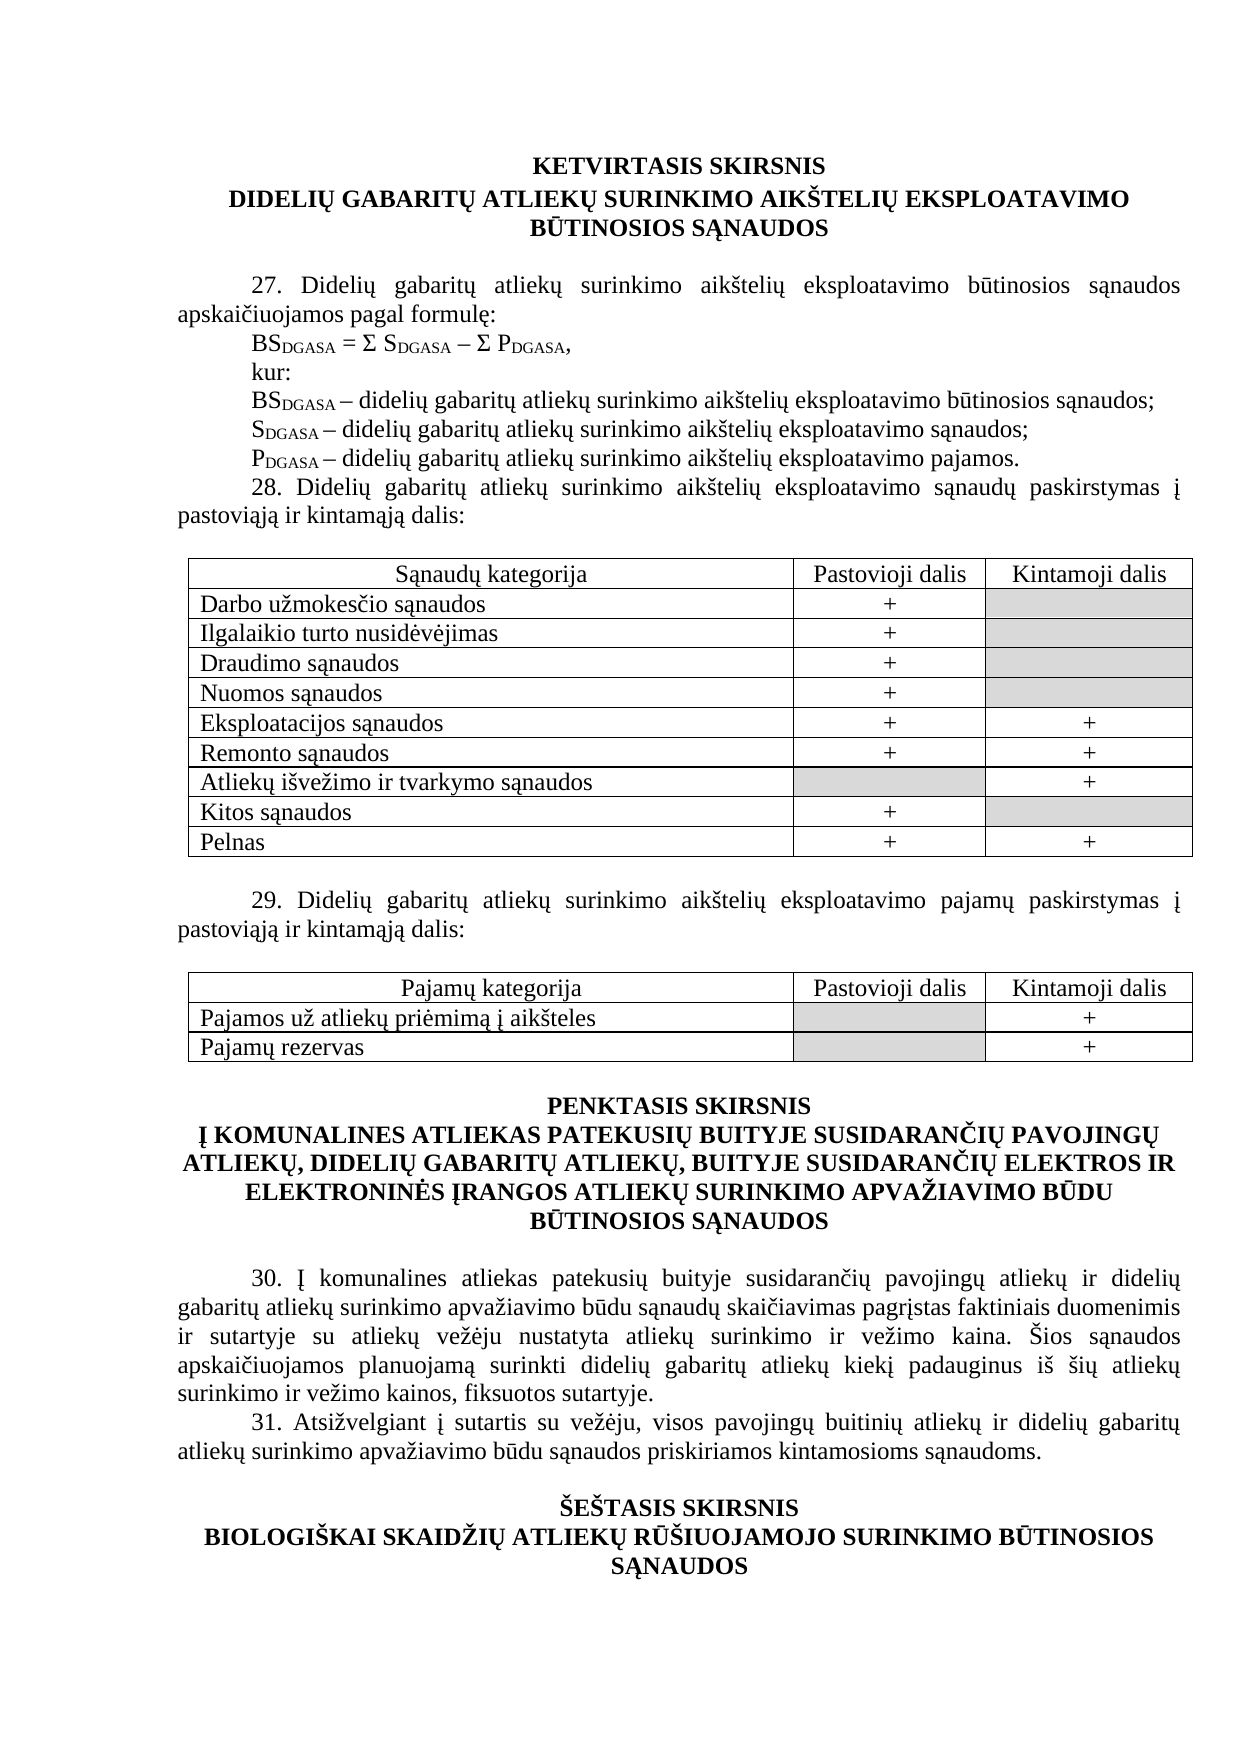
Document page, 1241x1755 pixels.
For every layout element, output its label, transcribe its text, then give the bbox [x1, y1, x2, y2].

table_header Kintamoji dalis [986, 559, 1192, 588]
table_header Pastovioji dalis [794, 973, 985, 1002]
text kur: [177, 357, 1181, 385]
table_cell Kitos sąnaudos [189, 797, 793, 826]
table_cell Darbo užmokesčio sąnaudos [189, 589, 793, 617]
table_cell + [794, 648, 985, 677]
text KETVIRTASIS SKIRSNIS [177, 151, 1181, 180]
table_cell [986, 797, 1192, 826]
table_cell + [794, 619, 985, 647]
table_header Pastovioji dalis [794, 559, 985, 588]
table_cell [986, 648, 1192, 677]
table_cell Pajamų rezervas [189, 1033, 793, 1061]
table_cell + [794, 738, 985, 766]
table_header Pajamų kategorija [189, 973, 793, 1002]
text 27. Didelių gabaritų atliekų surinkimo aikštelių eksploatavimo būtinosios sąnaudos apskaičiuojamos pagal formulę: [177, 270, 1181, 328]
table_cell [794, 768, 985, 796]
table_cell + [986, 768, 1192, 796]
table_cell Draudimo sąnaudos [189, 648, 793, 677]
table_cell + [794, 827, 985, 856]
table_cell [794, 1003, 985, 1031]
table_cell [986, 619, 1192, 647]
text ŠEŠTASIS SKIRSNIS [177, 1493, 1181, 1522]
table_cell + [986, 1033, 1192, 1061]
table_header Sąnaudų kategorija [189, 559, 793, 588]
text 31. Atsižvelgiant į sutartis su vežėju, visos pavojingų buitinių atliekų ir didelių gabaritų atliekų surinkimo apvažiavimo būdu sąnaudos priskiriamos kintamosioms sąnaudoms. [177, 1407, 1181, 1465]
table_cell Nuomos sąnaudos [189, 678, 793, 707]
text BSDGASA – didelių gabaritų atliekų surinkimo aikštelių eksploatavimo būtinosios sąnaudos; [177, 385, 1181, 414]
text BSDGASA = Σ SDGASA – Σ PDGASA, [177, 328, 1181, 357]
text 28. Didelių gabaritų atliekų surinkimo aikštelių eksploatavimo sąnaudų paskirstymas į pastoviąją ir kintamąją dalis: [177, 472, 1181, 529]
text 30. Į komunalines atliekas patekusių buityje susidarančių pavojingų atliekų ir didelių gabaritų atliekų surinkimo apvažiavimo būdu sąnaudų skaičiavimas pagrįstas faktiniais duomenimis ir sutartyje su atliekų vežėju nustatyta atliekų surinkimo ir vežimo kaina. Šios sąnaudos apskaičiuojamos planuojamą surinkti didelių gabaritų atliekų kiekį padauginus iš šių atliekų surinkimo ir vežimo kainos, fiksuotos sutartyje. [177, 1263, 1181, 1407]
table_cell Atliekų išvežimo ir tvarkymo sąnaudos [189, 768, 793, 796]
table_cell [986, 589, 1192, 617]
text Didelių gabaritų atliekų surinkimo aikštelių eksploatavimo būtinosios sąnaudos [177, 184, 1181, 242]
table_cell + [794, 678, 985, 707]
table_cell + [794, 708, 985, 737]
table_cell + [986, 1003, 1192, 1031]
text SDGASA – didelių gabaritų atliekų surinkimo aikštelių eksploatavimo sąnaudos; [177, 414, 1181, 443]
table_cell + [794, 797, 985, 826]
table_cell + [986, 738, 1192, 766]
table_cell Remonto sąnaudos [189, 738, 793, 766]
table_cell + [986, 708, 1192, 737]
text 29. Didelių gabaritų atliekų surinkimo aikštelių eksploatavimo pajamų paskirstymas į pastoviąją ir kintamąją dalis: [177, 886, 1181, 943]
table_cell + [794, 589, 985, 617]
table_cell Pajamos už atliekų priėmimą į aikšteles [189, 1003, 793, 1031]
table_cell [986, 678, 1192, 707]
text PDGASA – didelių gabaritų atliekų surinkimo aikštelių eksploatavimo pajamos. [177, 443, 1181, 472]
table_cell + [986, 827, 1192, 856]
table_cell [794, 1033, 985, 1061]
table_header Kintamoji dalis [986, 973, 1192, 1002]
table_cell Ilgalaikio turto nusidėvėjimas [189, 619, 793, 647]
text Biologiškai skaidžių atliekų rūšiuojamojo surinkimo būtinosios sąnaudos [177, 1522, 1181, 1580]
text Į komunalines atliekas patekusių buityje susidarančių pavojingų atliekų, didelių gabaritų atliekų, buityje susidarančių elektros ir elektroninės įrangos atliekų surinkimo apvažiavimo būdu būtinosios sąnaudos [177, 1120, 1181, 1235]
table_cell Pelnas [189, 827, 793, 856]
table_cell Eksploatacijos sąnaudos [189, 708, 793, 737]
text PENKTASIS SKIRSNIS [177, 1091, 1181, 1120]
